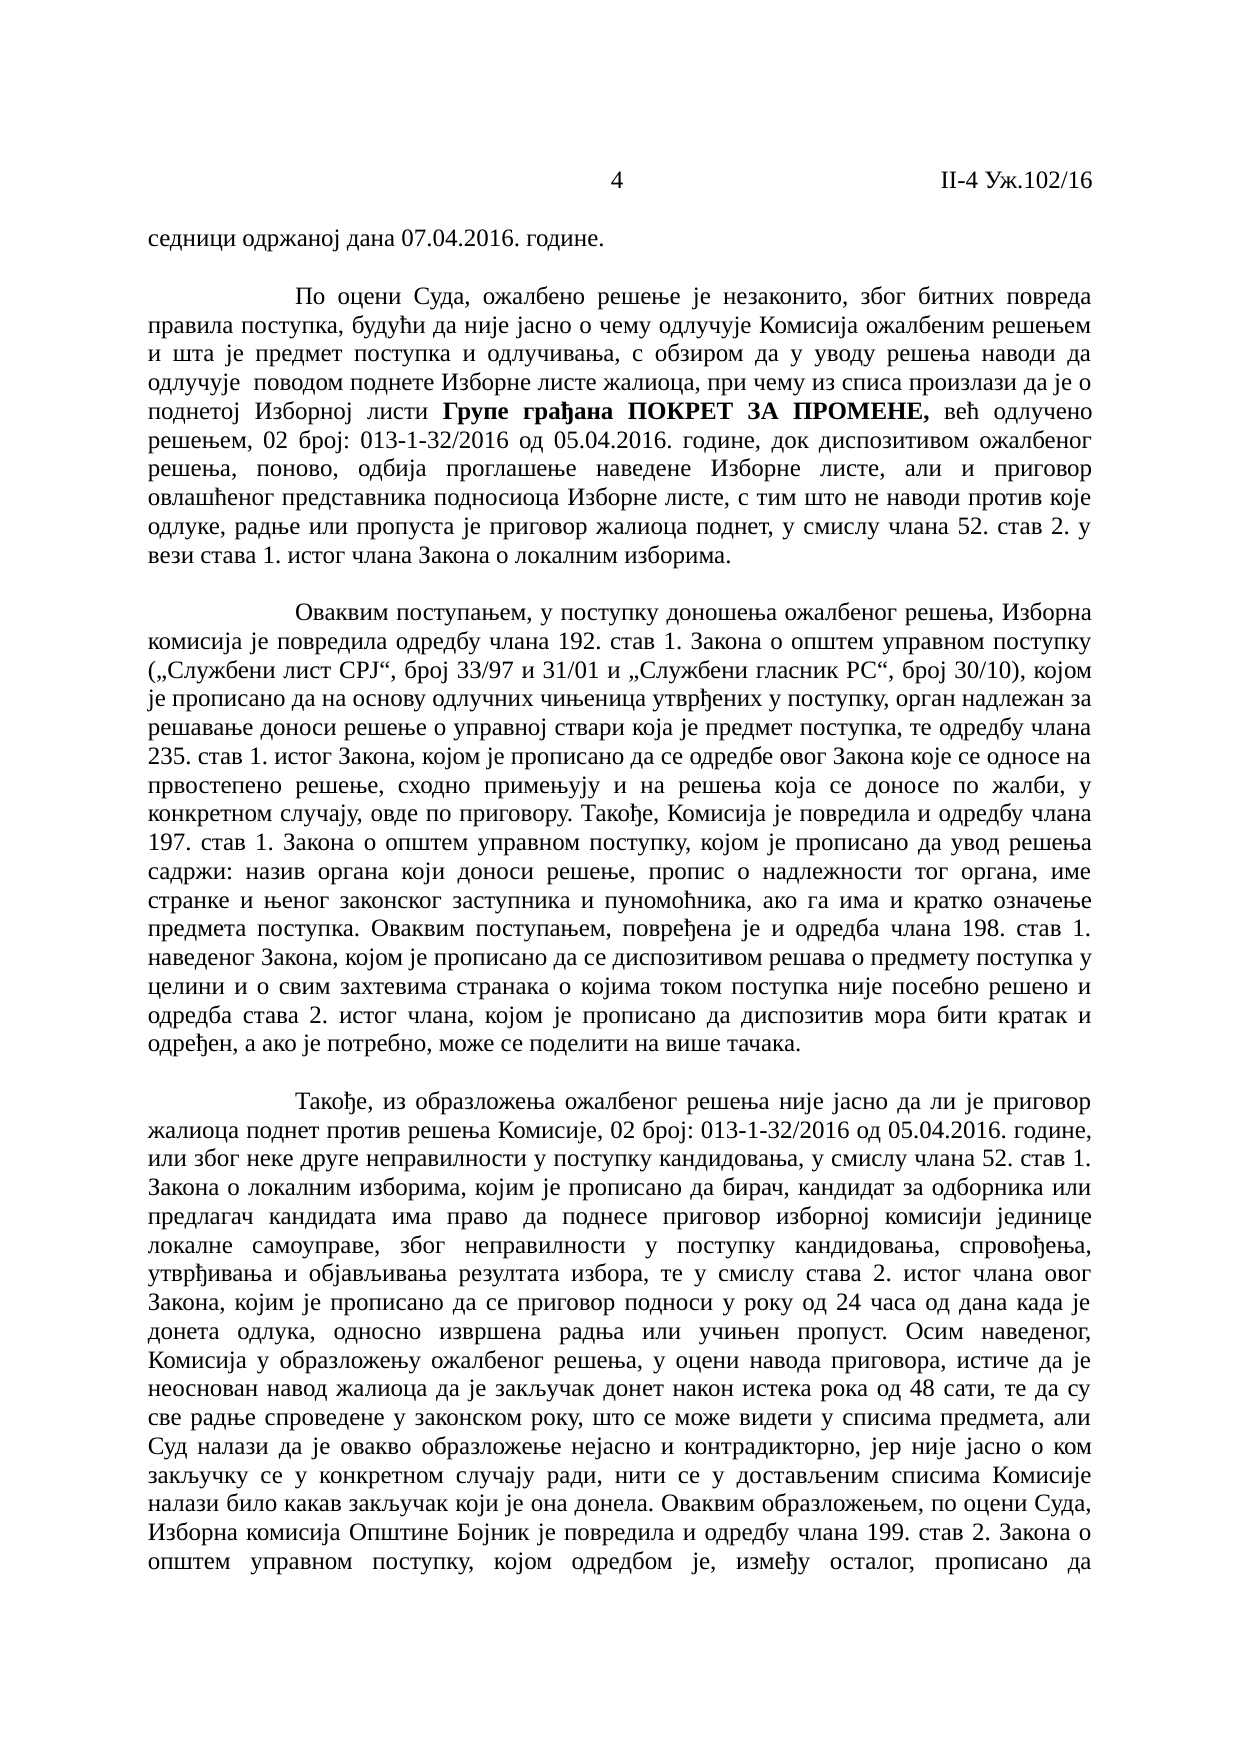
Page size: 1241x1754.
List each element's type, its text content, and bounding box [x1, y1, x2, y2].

text Такође, из образложења ожалбеног решења није јасно да ли је приговор жалиоца поднет против решења Комисије, 02 број: 013-1-32/2016 од 05.04.2016. године, или због неке друге неправилности у поступку кандидовања, у смислу члана 52. став 1. Закона о локалним изборима, којим је прописано да бирач, кандидат за одборника или предлагач кандидата има право да поднесе приговор изборној комисији јединице локалне самоуправе, због неправилности у поступку кандидовања, спровођења, утврђивања и објављивања резултата избора, те у смислу става 2. истог члана овог Закона, којим је прописано да се приговор подноси у року од 24 часа од дана када је донета одлука, односно извршена радња или учињен пропуст. Осим наведеног, Комисија у образложењу ожалбеног решења, у оцени навода приговора, истиче да је неоснован навод жалиоца да је закључак донет након истека рока од 48 сати, те да су све радње спроведене у законском року, што се може видети у списима предмета, али Суд налази да је овакво образложење нејасно и контрадикторно, јер није јасно о ком закључку се у конкретном случају ради, нити се у достављеним списима Комисије налази било какав закључак који је она донела. Оваквим образложењем, по оцени Суда, Изборна комисија Општине Бојник је повредила и одредбу члана 199. став 2. Закона о општем управном поступку, којом одредбом је, између осталог, прописано да [148, 1086, 1093, 1575]
text Оваквим поступањем, у поступку доношења ожалбеног решења, Изборна комисија је повредила одредбу члана 192. став 1. Закона о општем управном поступку („Службени лист СРЈ“, број 33/97 и 31/01 и „Службени гласник РС“, број 30/10), којом је прописано да на основу одлучних чињеница утврђених у поступку, орган надлежан за решавање доноси решење о управној ствари која је предмет поступка, те одредбу члана 235. став 1. истог Закона, којом је прописано да се одредбе овог Закона које се односе на првостепено решење, сходно примењују и на решења која се доносе по жалби, у конкретном случају, овде по приговору. Такође, Комисија је повредила и одредбу члана 197. став 1. Закона о општем управном поступку, којом је прописано да увод решења садржи: назив органа који доноси решење, пропис о надлежности тог органа, име странке и њеног законског заступника и пуномоћника, ако га има и кратко означење предмета поступка. Оваквим поступањем, повређена је и одредба члана 198. став 1. наведеног Закона, којом је прописано да се диспозитивом решава о предмету поступка у целини и о свим захтевима странака о којима током поступка није посебно решено и одредба става 2. истог члана, којом је прописано да диспозитив мора бити кратак и одређен, а ако је потребно, може се поделити на више тачака. [148, 597, 1093, 1057]
text По оцени Суда, ожалбено решење је незаконито, због битних повреда правила поступка, будући да није јасно о чему одлучује Комисија ожалбеним решењем и шта је предмет поступка и одлучивања, с обзиром да у уводу решења наводи да одлучује поводом поднете Изборне листе жалиоца, при чему из списа произлази да је о поднетој Изборној листи Групе грађана ПОКРЕТ ЗА ПРОМЕНЕ, већ одлучено решењем, 02 број: 013-1-32/2016 од 05.04.2016. године, док диспозитивом ожалбеног решења, поново, одбија проглашење наведене Изборне листе, али и приговор овлашћеног представника подносиоца Изборне листе, с тим што не наводи против које одлуке, радње или пропуста је приговор жалиоца поднет, у смислу члана 52. став 2. у вези става 1. истог члана Закона о локалним изборима. [148, 281, 1093, 568]
text седници одржаној дана 07.04.2016. године. [148, 223, 1093, 252]
